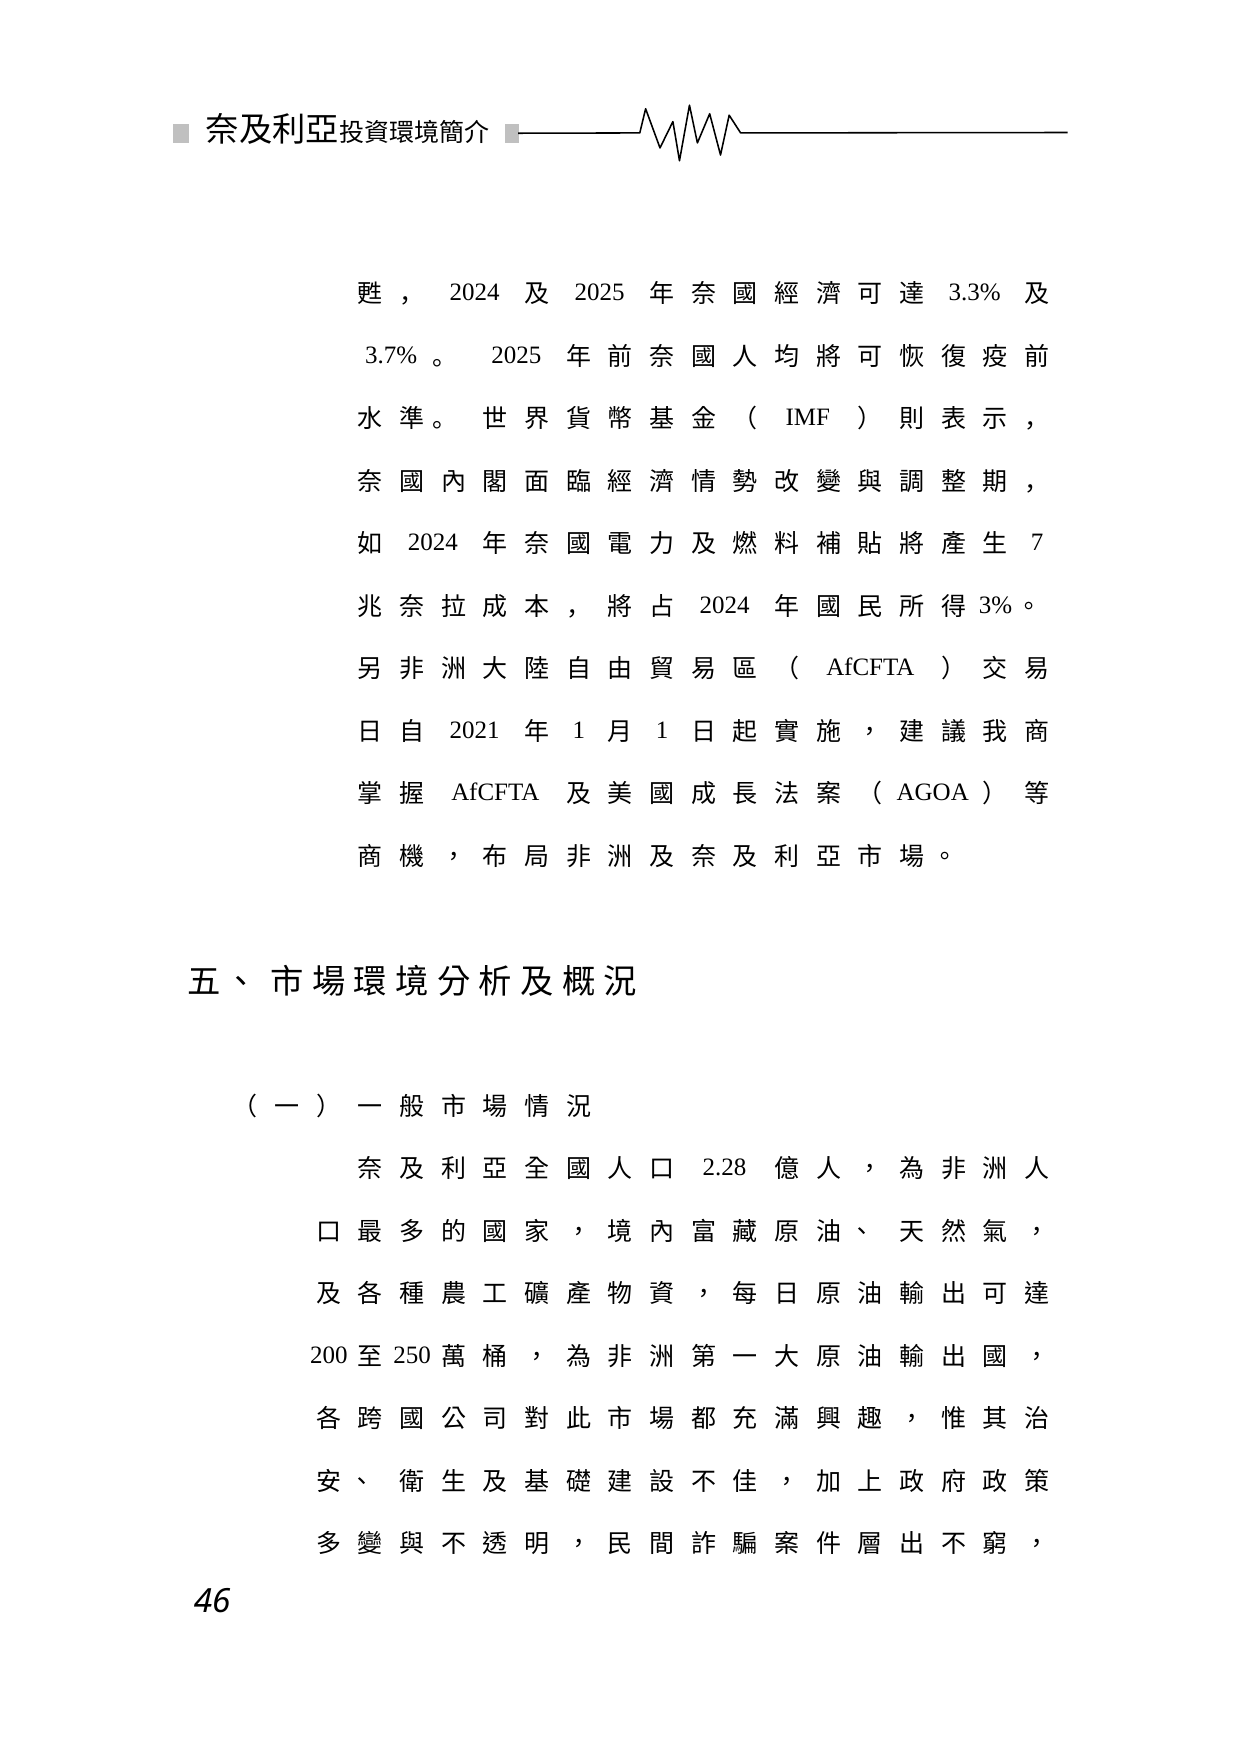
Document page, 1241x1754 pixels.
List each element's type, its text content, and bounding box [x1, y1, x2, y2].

text 五、市場環境分析及概況 [183, 938, 1058, 1000]
text 奈及利亞全國人口2.28億人，為非洲人口最多的國家，境內富藏原油、天然氣，及各種農工礦產物資，每日原油輸出可達200至250萬桶，為非洲第一大原油輸出國，各跨國公司對此市場都充滿興趣，惟其治安、衛生及基礎建設不佳，加上政府政策多變與不透明，民間詐騙案件層出不窮， [281, 1125, 1058, 1563]
text 甦，2024及2025年奈國經濟可達3.3%及3.7%。2025年前奈國人均將可恢復疫前水準。世界貨幣基金（IMF）則表示，奈國內閣面臨經濟情勢改變與調整期，如2024年奈國電力及燃料補貼將產生7兆奈拉成本，將占2024年國民所得3%。另非洲大陸自由貿易區（AfCFTA）交易日自2021年1月1日起實施，建議我商掌握AfCFTA及美國成長法案（AGOA）等商機，布局非洲及奈及利亞市場。 [330, 250, 1058, 875]
text （一）一般市場情況 [207, 1063, 1058, 1125]
